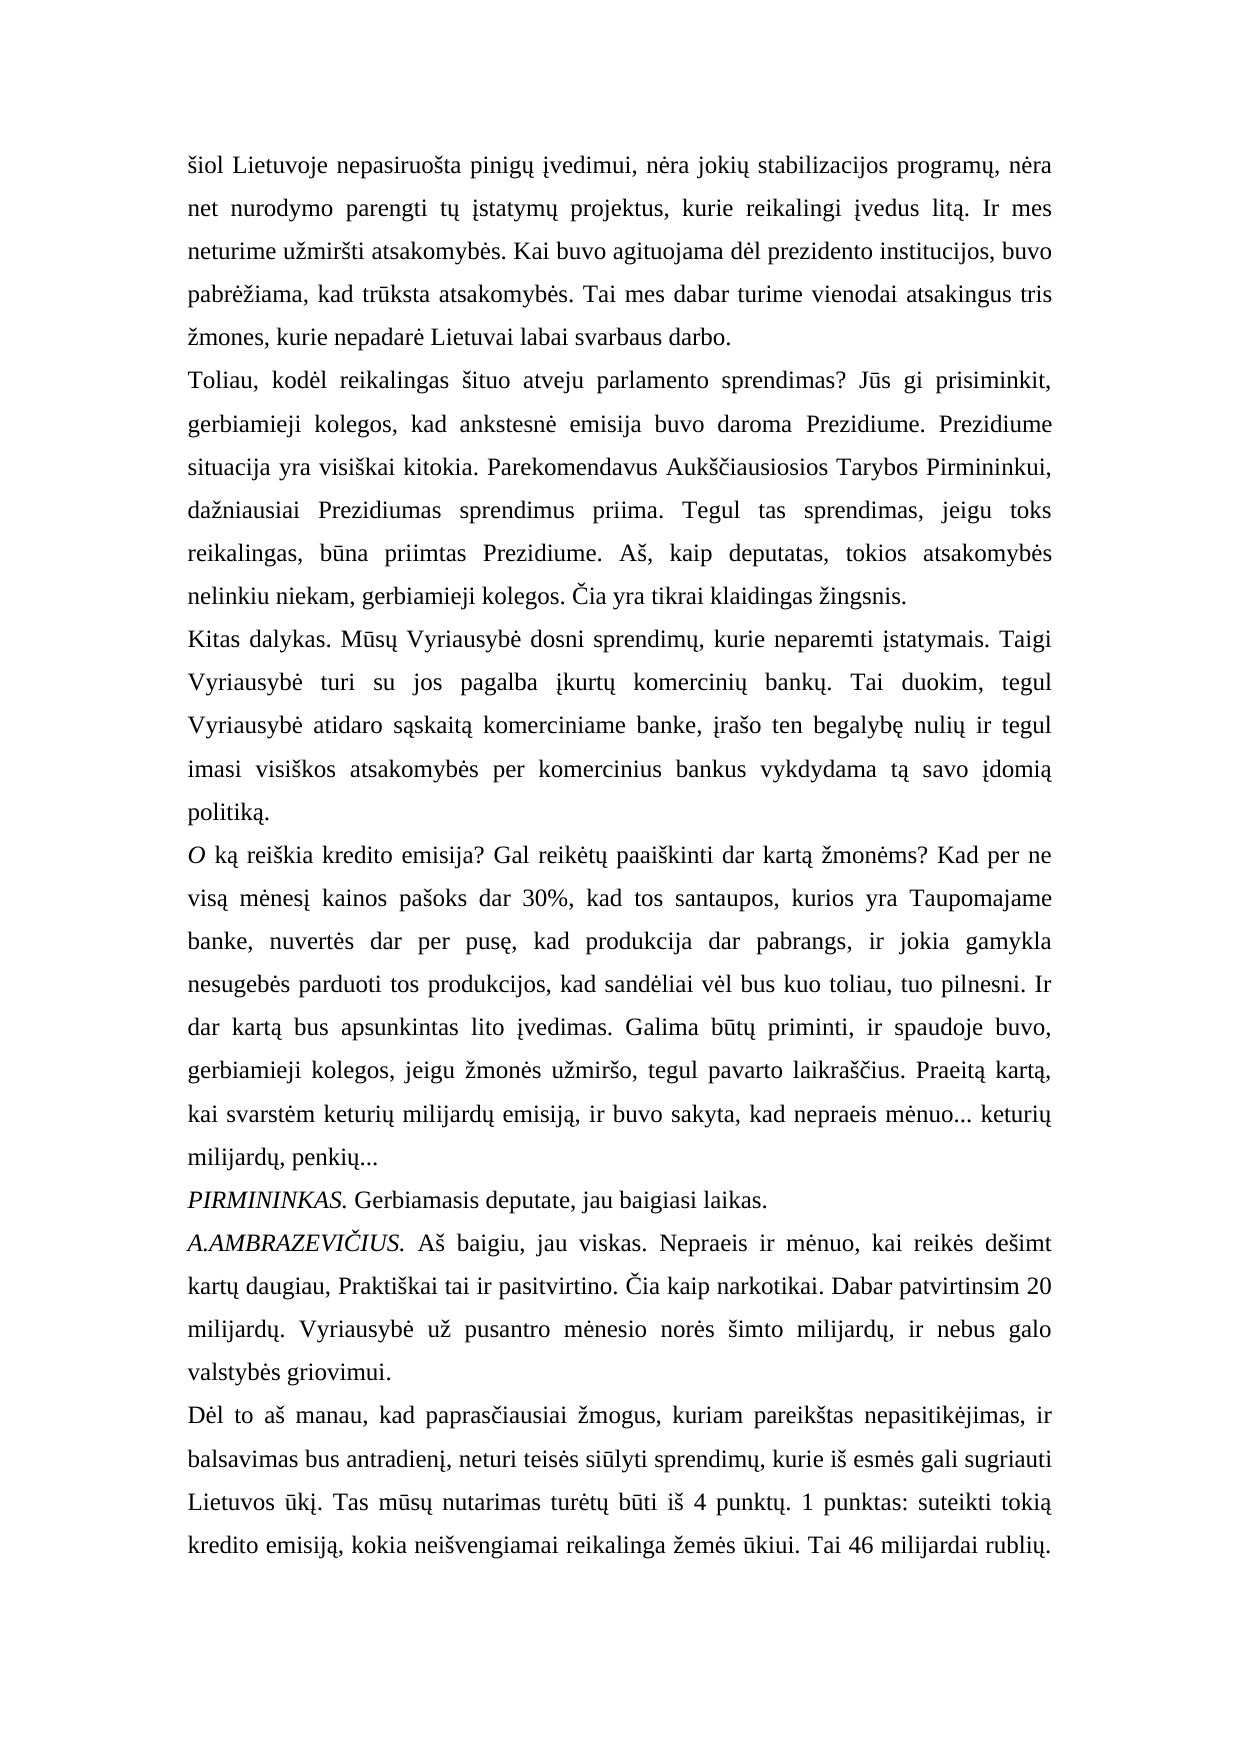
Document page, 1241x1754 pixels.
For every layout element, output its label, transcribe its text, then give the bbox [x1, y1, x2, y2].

text Kitas dalykas. Mūsų Vyriausybė dosni sprendimų, kurie neparemti įstatymais. Taigi Vyriausybė turi su jos pagalba įkurtų komercinių bankų. Tai duokim, tegul Vyriausybė atidaro sąskaitą komerciniame banke, įrašo ten begalybę nulių ir tegul imasi visiškos atsakomybės per komercinius bankus vykdydama tą savo įdomią politiką. [187, 624, 1053, 826]
text PIRMININKAS. Gerbiamasis deputate, jau baigiasi laikas. [187, 1185, 1053, 1214]
text A.AMBRAZEVIČIUS. Aš baigiu, jau viskas. Nepraeis ir mėnuo, kai reikės dešimt kartų daugiau, Praktiškai tai ir pasitvirtino. Čia kaip narkotikai. Dabar patvirtinsim 20 milijardų. Vyriausybė už pusantro mėnesio norės šimto milijardų, ir nebus galo valstybės griovimui. [187, 1228, 1053, 1386]
text Dėl to aš manau, kad paprasčiausiai žmogus, kuriam pareikštas nepasitikėjimas, ir balsavimas bus antradienį, neturi teisės siūlyti sprendimų, kurie iš esmės gali sugriauti Lietuvos ūkį. Tas mūsų nutarimas turėtų būti iš 4 punktų. 1 punktas: suteikti tokią kredito emisiją, kokia neišvengiamai reikalinga žemės ūkiui. Tai 46 milijardai rublių. [187, 1401, 1053, 1559]
text Toliau, kodėl reikalingas šituo atveju parlamento sprendimas? Jūs gi prisiminkit, gerbiamieji kolegos, kad ankstesnė emisija buvo daroma Prezidiume. Prezidiume situacija yra visiškai kitokia. Parekomendavus Aukščiausiosios Tarybos Pirmininkui, dažniausiai Prezidiumas sprendimus priima. Tegul tas sprendimas, jeigu toks reikalingas, būna priimtas Prezidiume. Aš, kaip deputatas, tokios atsakomybės nelinkiu niekam, gerbiamieji kolegos. Čia yra tikrai klaidingas žingsnis. [187, 366, 1053, 610]
text šiol Lietuvoje nepasiruošta pinigų įvedimui, nėra jokių stabilizacijos programų, nėra net nurodymo parengti tų įstatymų projektus, kurie reikalingi įvedus litą. Ir mes neturime užmiršti atsakomybės. Kai buvo agituojama dėl prezidento institucijos, buvo pabrėžiama, kad trūksta atsakomybės. Tai mes dabar turime vienodai atsakingus tris žmones, kurie nepadarė Lietuvai labai svarbaus darbo. [187, 150, 1053, 351]
text O ką reiškia kredito emisija? Gal reikėtų paaiškinti dar kartą žmonėms? Kad per ne visą mėnesį kainos pašoks dar 30%, kad tos santaupos, kurios yra Taupomajame banke, nuvertės dar per pusę, kad produkcija dar pabrangs, ir jokia gamykla nesugebės parduoti tos produkcijos, kad sandėliai vėl bus kuo toliau, tuo pilnesni. Ir dar kartą bus apsunkintas lito įvedimas. Galima būtų priminti, ir spaudoje buvo, gerbiamieji kolegos, jeigu žmonės užmiršo, tegul pavarto laikraščius. Praeitą kartą, kai svarstėm keturių milijardų emisiją, ir buvo sakyta, kad nepraeis mėnuo... keturių milijardų, penkių... [187, 840, 1053, 1171]
